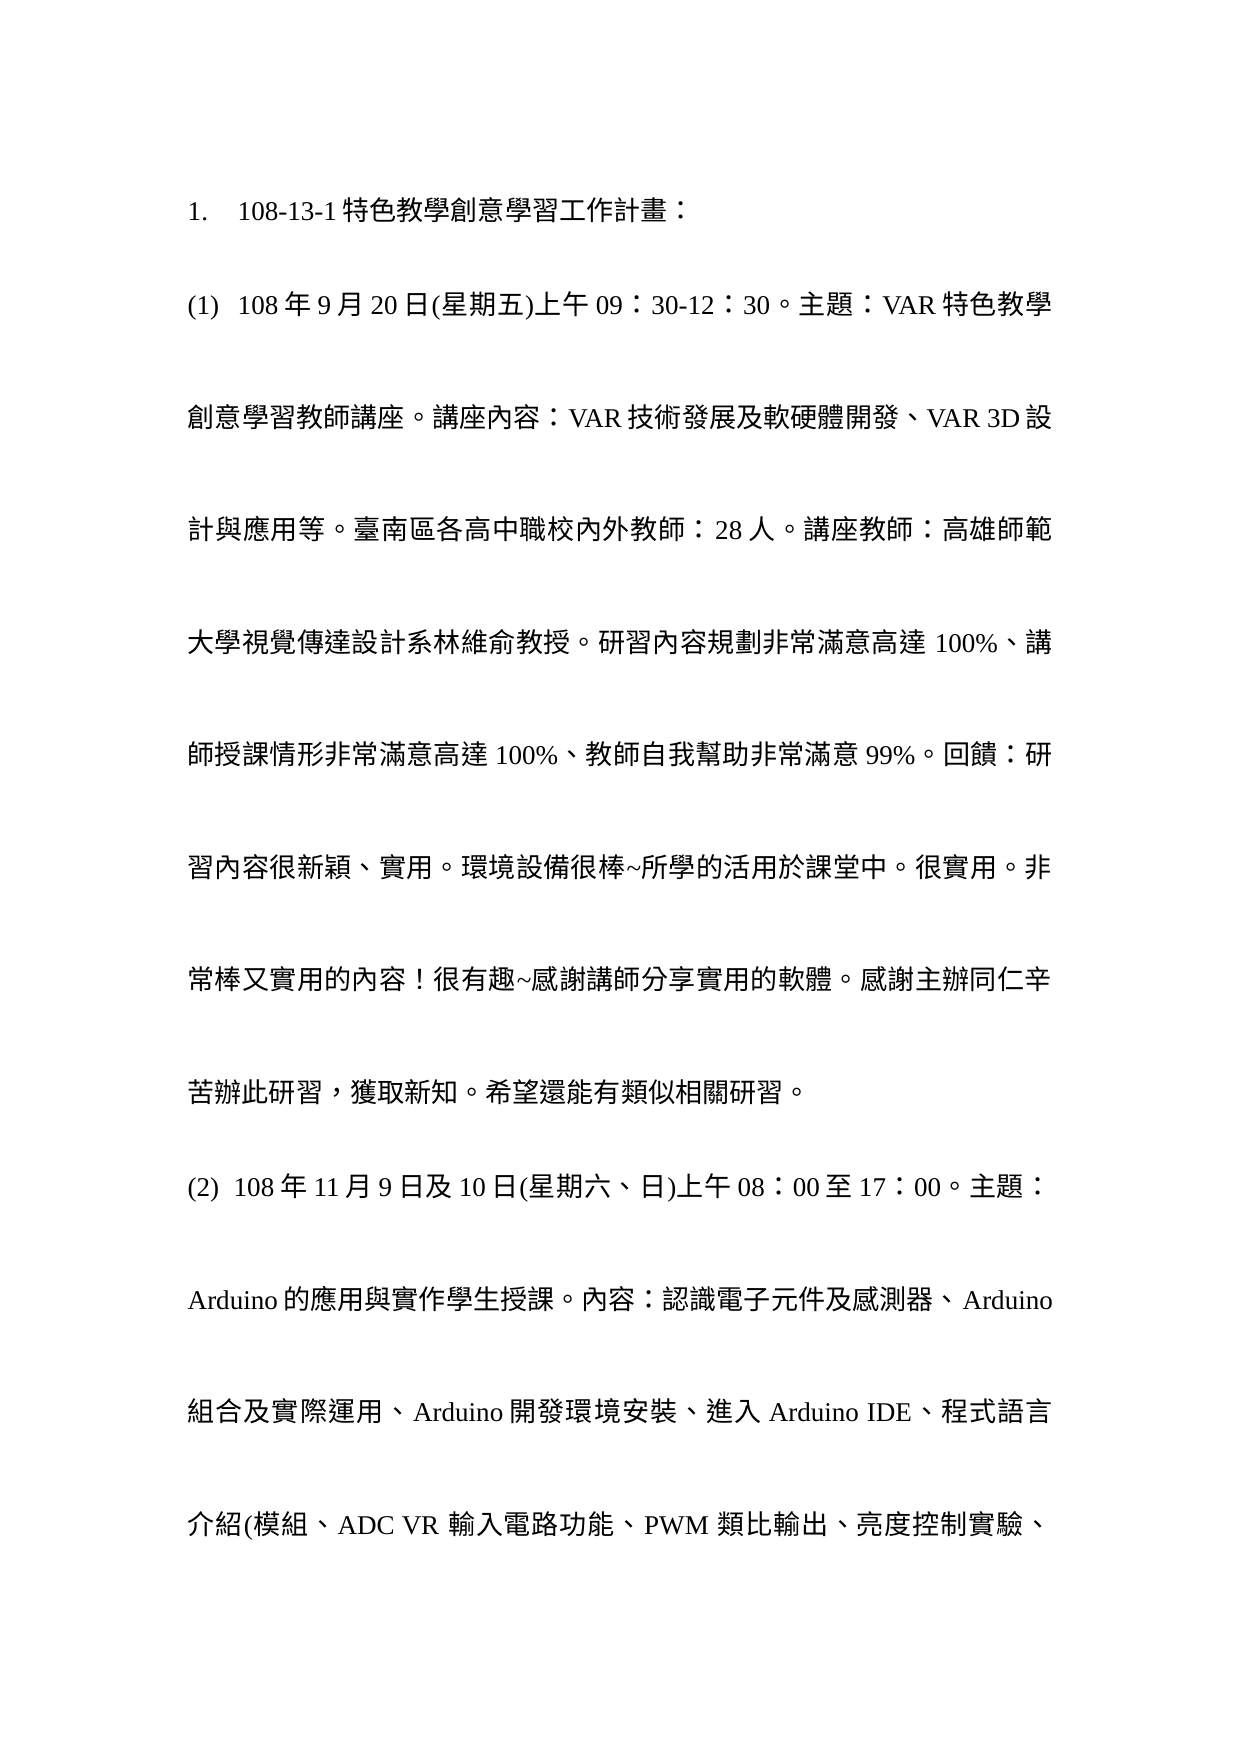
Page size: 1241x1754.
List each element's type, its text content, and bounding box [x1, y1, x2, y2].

text (2) 108年11月9日及10日(星期六、日)上午08：00至17：00。主題：Arduino的應用與實作學生授課。內容：認識電子元件及感測器、Arduino組合及實際運用、Arduino開發環境安裝、進入Arduino IDE、程式語言介紹(模組、ADC VR 輸入電路功能、PWM 類比輸出、亮度控制實驗、直流馬達控制實驗、步進馬達控制實驗、超音波感測器實習、紅外線感測器、溫濕度感測模組實習等)。臺南區各高中職校內外學生：38人。講座教師：國立高雄科技大學電子系黃騏森教授。研習內容規劃滿意58%以上、講師授課情形滿意51%以上、學生自我幫助滿意50%以上。回饋：老師如果可以講白話一點，會更好！因為高一的學生還未接觸過程式，希望能說白話且仔細一點。老師可以再講解白話一些，不過還是很好玩。因為是一到三年級都有，所以希望可以再講解白話一點。好玩！雖然內容有點難，但還是學到不少東西。 [187, 1141, 1053, 1554]
text 1. 108-13-1特色教學創意學習工作計畫： [187, 164, 1053, 239]
text (1) 108年9月20日(星期五)上午09：30-12：30。主題：VAR特色教學創意學習教師講座。講座內容：VAR技術發展及軟硬體開發、VAR 3D設計與應用等。臺南區各高中職校內外教師：28人。講座教師：高雄師範大學視覺傳達設計系林維俞教授。研習內容規劃非常滿意高達100%、講師授課情形非常滿意高達100%、教師自我幫助非常滿意99%。回饋：研習內容很新穎、實用。環境設備很棒~所學的活用於課堂中。很實用。非常棒又實用的內容！很有趣~感謝講師分享實用的軟體。感謝主辦同仁辛苦辦此研習，獲取新知。希望還能有類似相關研習。 [187, 259, 1053, 1122]
